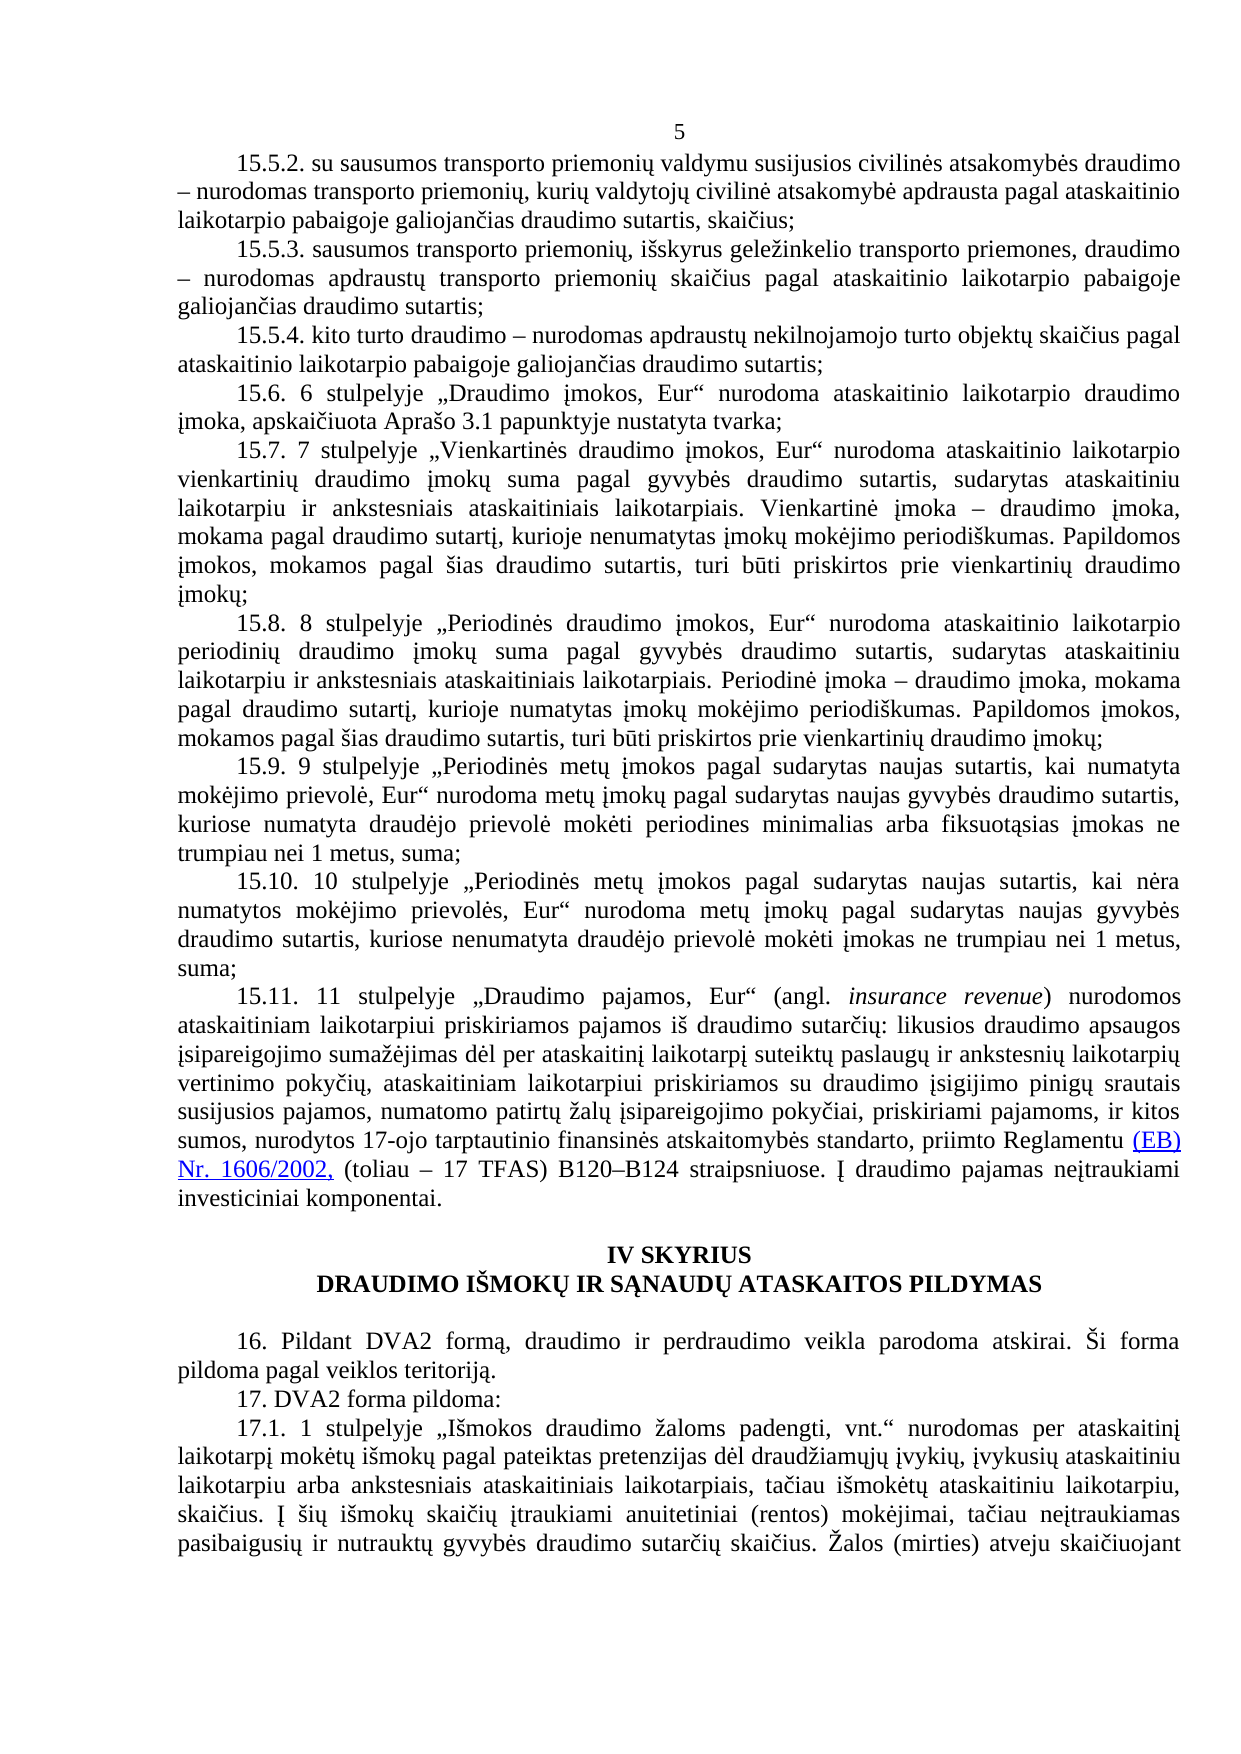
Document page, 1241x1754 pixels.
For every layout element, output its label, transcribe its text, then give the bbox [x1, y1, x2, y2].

text 15.11. 11 stulpelyje „Draudimo pajamos, Eur“ (angl. insurance revenue) nurodomos ataskaitiniam laikotarpiui priskiriamos pajamos iš draudimo sutarčių: likusios draudimo apsaugos įsipareigojimo sumažėjimas dėl per ataskaitinį laikotarpį suteiktų paslaugų ir ankstesnių laikotarpių vertinimo pokyčių, ataskaitiniam laikotarpiui priskiriamos su draudimo įsigijimo pinigų srautais susijusios pajamos, numatomo patirtų žalų įsipareigojimo pokyčiai, priskiriami pajamoms, ir kitos sumos, nurodytos 17-ojo tarptautinio finansinės atskaitomybės standarto, priimto Reglamentu (EB) Nr. 1606/2002, (toliau – 17 TFAS) B120–B124 straipsniuose. Į draudimo pajamas neįtraukiami investiciniai komponentai. [177, 981, 1181, 1211]
text 15.5.3. sausumos transporto priemonių, išskyrus geležinkelio transporto priemones, draudimo – nurodomas apdraustų transporto priemonių skaičius pagal ataskaitinio laikotarpio pabaigoje galiojančias draudimo sutartis; [177, 234, 1181, 320]
text IV skyrius [177, 1240, 1181, 1269]
text 15.9. 9 stulpelyje „Periodinės metų įmokos pagal sudarytas naujas sutartis, kai numatyta mokėjimo prievolė, Eur“ nurodoma metų įmokų pagal sudarytas naujas gyvybės draudimo sutartis, kuriose numatyta draudėjo prievolė mokėti periodines minimalias arba fiksuotąsias įmokas ne trumpiau nei 1 metus, suma; [177, 751, 1181, 866]
text 15.5.4. kito turto draudimo – nurodomas apdraustų nekilnojamojo turto objektų skaičius pagal ataskaitinio laikotarpio pabaigoje galiojančias draudimo sutartis; [177, 320, 1181, 378]
text 16. Pildant DVA2 formą, draudimo ir perdraudimo veikla parodoma atskirai. Ši forma pildoma pagal veiklos teritoriją. [177, 1326, 1181, 1384]
text 17.1. 1 stulpelyje „Išmokos draudimo žaloms padengti, vnt.“ nurodomas per ataskaitinį laikotarpį mokėtų išmokų pagal pateiktas pretenzijas dėl draudžiamųjų įvykių, įvykusių ataskaitiniu laikotarpiu arba ankstesniais ataskaitiniais laikotarpiais, tačiau išmokėtų ataskaitiniu laikotarpiu, skaičius. Į šių išmokų skaičių įtraukiami anuitetiniai (rentos) mokėjimai, tačiau neįtraukiamas pasibaigusių ir nutrauktų gyvybės draudimo sutarčių skaičius. Žalos (mirties) atveju skaičiuojant [177, 1413, 1181, 1556]
text 17. DVA2 forma pildoma: [177, 1384, 1181, 1413]
text 15.8. 8 stulpelyje „Periodinės draudimo įmokos, Eur“ nurodoma ataskaitinio laikotarpio periodinių draudimo įmokų suma pagal gyvybės draudimo sutartis, sudarytas ataskaitiniu laikotarpiu ir ankstesniais ataskaitiniais laikotarpiais. Periodinė įmoka – draudimo įmoka, mokama pagal draudimo sutartį, kurioje numatytas įmokų mokėjimo periodiškumas. Papildomos įmokos, mokamos pagal šias draudimo sutartis, turi būti priskirtos prie vienkartinių draudimo įmokų; [177, 608, 1181, 751]
text 15.10. 10 stulpelyje „Periodinės metų įmokos pagal sudarytas naujas sutartis, kai nėra numatytos mokėjimo prievolės, Eur“ nurodoma metų įmokų pagal sudarytas naujas gyvybės draudimo sutartis, kuriose nenumatyta draudėjo prievolė mokėti įmokas ne trumpiau nei 1 metus, suma; [177, 866, 1181, 981]
text Draudimo išmokų ir sąnaudų ataskaitos PILDYMAS [177, 1269, 1181, 1298]
text 15.6. 6 stulpelyje „Draudimo įmokos, Eur“ nurodoma ataskaitinio laikotarpio draudimo įmoka, apskaičiuota Aprašo 3.1 papunktyje nustatyta tvarka; [177, 378, 1181, 435]
text 15.7. 7 stulpelyje „Vienkartinės draudimo įmokos, Eur“ nurodoma ataskaitinio laikotarpio vienkartinių draudimo įmokų suma pagal gyvybės draudimo sutartis, sudarytas ataskaitiniu laikotarpiu ir ankstesniais ataskaitiniais laikotarpiais. Vienkartinė įmoka – draudimo įmoka, mokama pagal draudimo sutartį, kurioje nenumatytas įmokų mokėjimo periodiškumas. Papildomos įmokos, mokamos pagal šias draudimo sutartis, turi būti priskirtos prie vienkartinių draudimo įmokų; [177, 435, 1181, 608]
text 15.5.2. su sausumos transporto priemonių valdymu susijusios civilinės atsakomybės draudimo – nurodomas transporto priemonių, kurių valdytojų civilinė atsakomybė apdrausta pagal ataskaitinio laikotarpio pabaigoje galiojančias draudimo sutartis, skaičius; [177, 148, 1181, 234]
